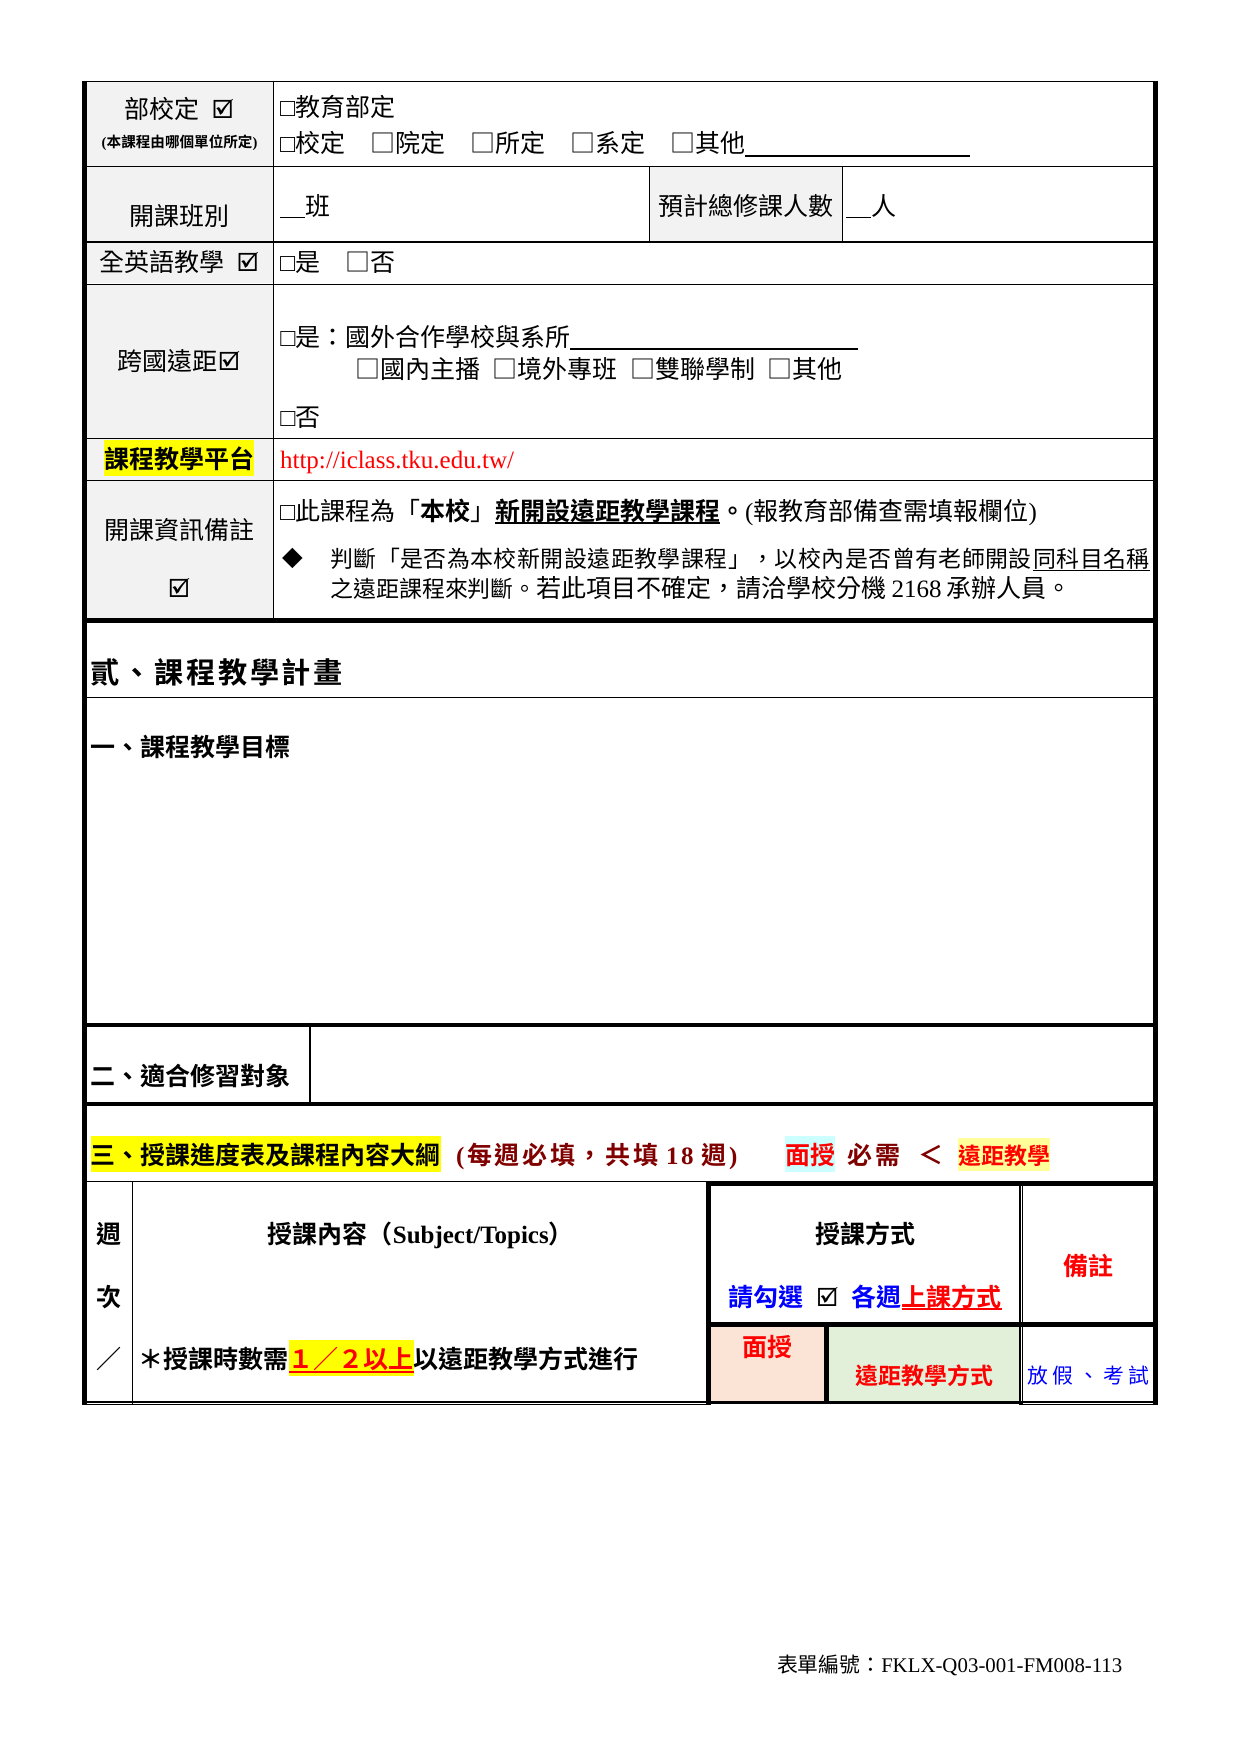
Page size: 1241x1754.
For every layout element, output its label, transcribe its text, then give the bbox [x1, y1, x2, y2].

table_cell 週次 ／ 上課日 [87, 1182, 132, 1401]
table_cell 一、課程教學目標 [87, 698, 1153, 1023]
table_cell 遠距教學方式 [829, 1327, 1019, 1401]
table_cell 開課資訊備註  [87, 481, 273, 618]
table_cell 課程教學平台 [87, 439, 273, 480]
table_cell 三、授課進度表及課程內容大綱 (每週必填，共填18週) 面授 必需 ＜ 遠距教學 [87, 1106, 1153, 1181]
table_cell □此課程為「本校」新開設遠距教學課程。(報教育部備查需填報欄位) 判斷「是否為本校新開設遠距教學課程」，以校內是否曾有老師開設同科目名稱之遠距課程來判斷。若此項目不確定，請洽學校分機2168承辦人員。 [274, 481, 1153, 618]
table_cell 人 [843, 167, 1153, 241]
table_cell http://iclass.tku.edu.tw/ [274, 439, 1153, 480]
table_cell 班 [274, 167, 649, 241]
table_cell 放假、考試 [1023, 1327, 1153, 1401]
table_cell 二、適合修習對象 [87, 1027, 309, 1102]
table_cell 預計總修課人數 [650, 167, 842, 241]
table_cell 部校定  (本課程由哪個單位所定) [87, 82, 273, 166]
table_cell 全英語教學  [87, 243, 273, 283]
table_cell □是：國外合作學校與系所 □國內主播 □境外專班 □雙聯學制 □其他 □否 [274, 285, 1153, 438]
table_cell 授課內容（Subject/Topics） ＊授課時數需１／２以上以遠距教學方式進行 ＊暑修科目請以上課日填寫內容大綱 如：2學分課程共上課9天， 3學分課程共上課13.5天 [133, 1182, 706, 1401]
table_cell [311, 1027, 1153, 1102]
table_cell 開課班別 [87, 167, 273, 241]
table_cell 備註 [1023, 1186, 1153, 1322]
table_cell 貳、課程教學計畫 [87, 623, 1153, 697]
table_cell 跨國遠距 [87, 285, 273, 438]
table_cell 面授 [711, 1327, 824, 1401]
table_cell 授課方式 請勾選  各週上課方式 [711, 1186, 1019, 1322]
table_cell □教育部定 □校定 □院定 □所定 □系定 □其他 [274, 82, 1153, 166]
table_cell □是 □否 [274, 243, 1153, 283]
